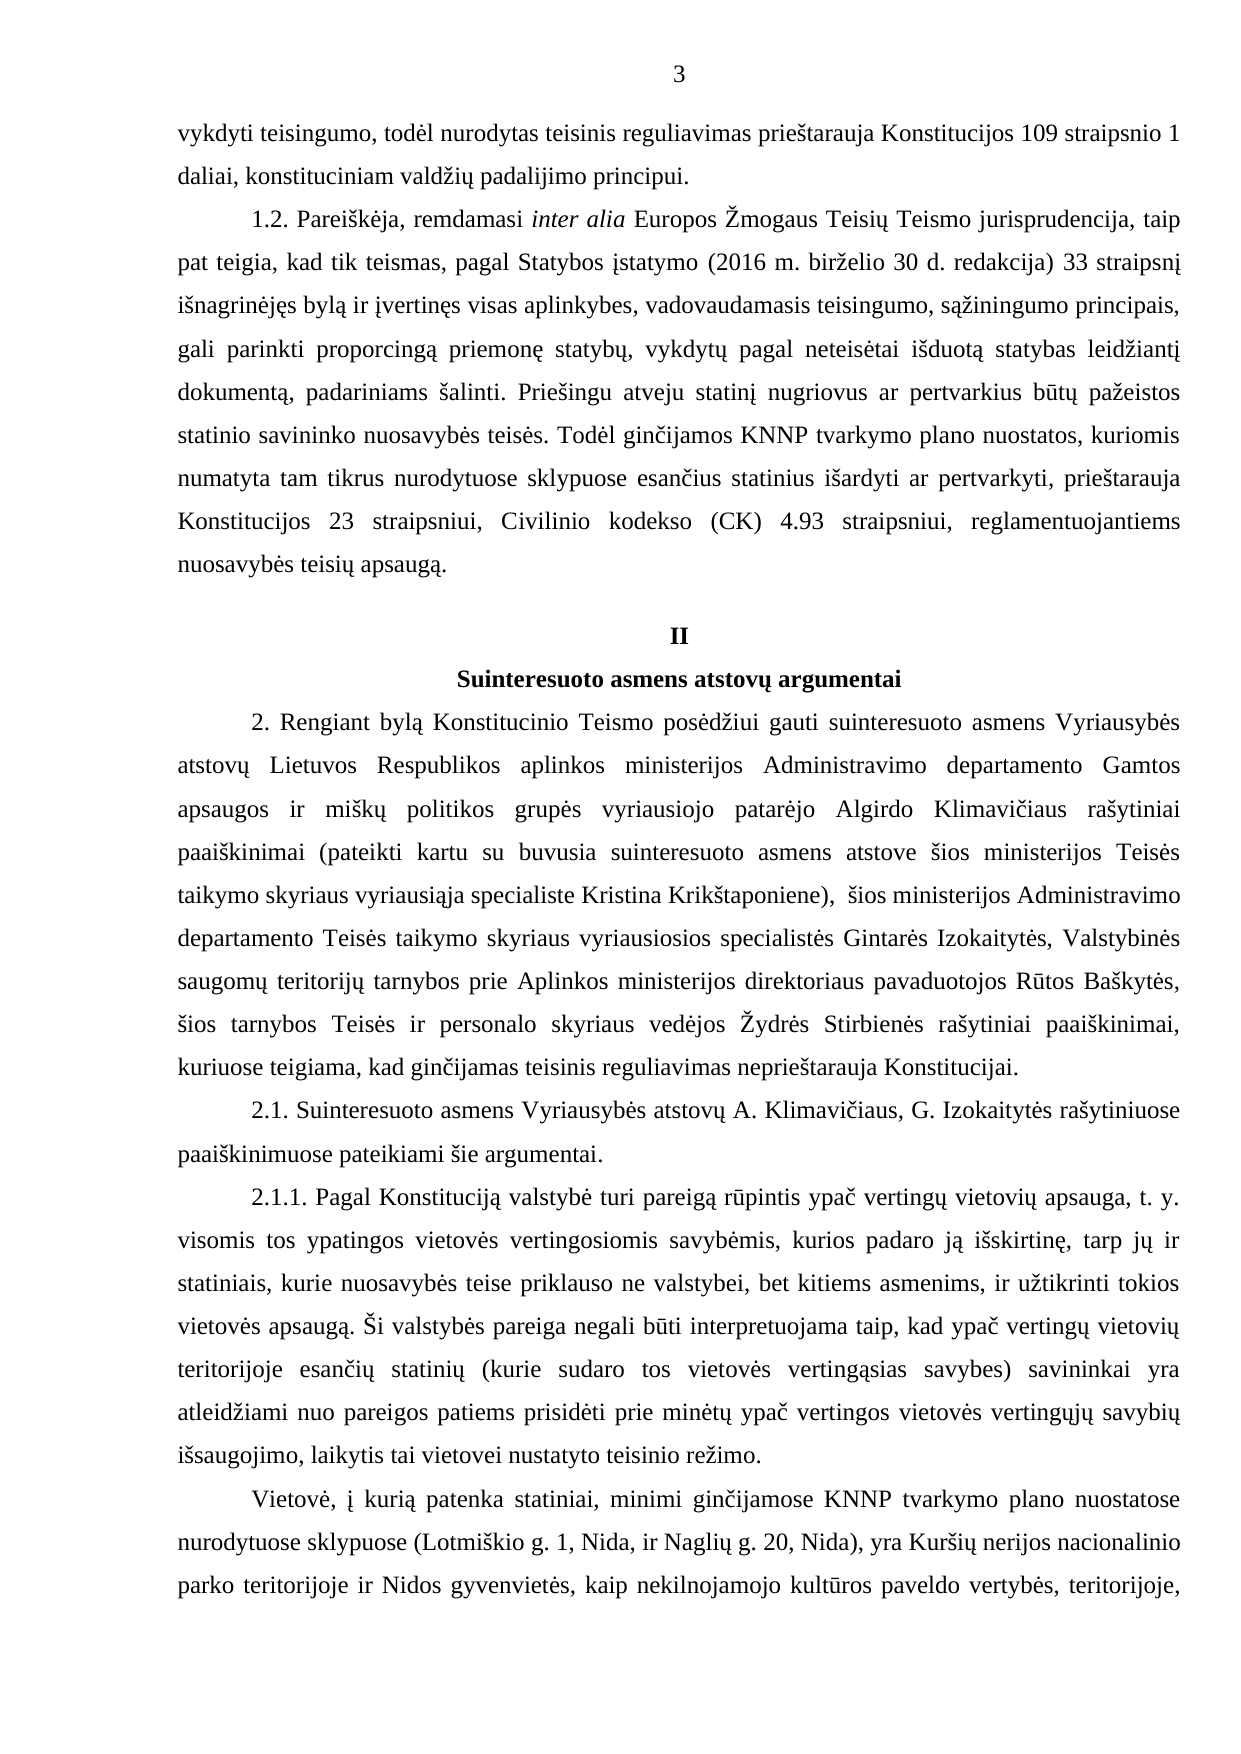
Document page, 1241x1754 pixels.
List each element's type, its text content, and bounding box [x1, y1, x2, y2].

text 2.1.1. Pagal Konstituciją valstybė turi pareigą rūpintis ypač vertingų vietovių apsauga, t. y. visomis tos ypatingos vietovės vertingosiomis savybėmis, kurios padaro ją išskirtinę, tarp jų ir statiniais, kurie nuosavybės teise priklauso ne valstybei, bet kitiems asmenims, ir užtikrinti tokios vietovės apsaugą. Ši valstybės pareiga negali būti interpretuojama taip, kad ypač vertingų vietovių teritorijoje esančių statinių (kurie sudaro tos vietovės vertingąsias savybes) savininkai yra atleidžiami nuo pareigos patiems prisidėti prie minėtų ypač vertingos vietovės vertingųjų savybių išsaugojimo, laikytis tai vietovei nustatyto teisinio režimo. [177, 1182, 1181, 1469]
text 2.1. Suinteresuoto asmens Vyriausybės atstovų A. Klimavičiaus, G. Izokaitytės rašytiniuose paaiškinimuose pateikiami šie argumentai. [177, 1096, 1181, 1167]
text 2. Rengiant bylą Konstitucinio Teismo posėdžiui gauti suinteresuoto asmens Vyriausybės atstovų Lietuvos Respublikos aplinkos ministerijos Administravimo departamento Gamtos apsaugos ir miškų politikos grupės vyriausiojo patarėjo Algirdo Klimavičiaus rašytiniai paaiškinimai (pateikti kartu su buvusia suinteresuoto asmens atstove šios ministerijos Teisės taikymo skyriaus vyriausiąja specialiste Kristina Krikštaponiene), šios ministerijos Administravimo departamento Teisės taikymo skyriaus vyriausiosios specialistės Gintarės Izokaitytės, Valstybinės saugomų teritorijų tarnybos prie Aplinkos ministerijos direktoriaus pavaduotojos Rūtos Baškytės, šios tarnybos Teisės ir personalo skyriaus vedėjos Žydrės Stirbienės rašytiniai paaiškinimai, kuriuose teigiama, kad ginčijamas teisinis reguliavimas neprieštarauja Konstitucijai. [177, 707, 1181, 1081]
text Vietovė, į kurią patenka statiniai, minimi ginčijamose KNNP tvarkymo plano nuostatose nurodytuose sklypuose (Lotmiškio g. 1, Nida, ir Naglių g. 20, Nida), yra Kuršių nerijos nacionalinio parko teritorijoje ir Nidos gyvenvietės, kaip nekilnojamojo kultūros paveldo vertybės, teritorijoje, [177, 1484, 1181, 1599]
text vykdyti teisingumo, todėl nurodytas teisinis reguliavimas prieštarauja Konstitucijos 109 straipsnio 1 daliai, konstituciniam valdžių padalijimo principui. [177, 118, 1181, 190]
text II [177, 621, 1181, 650]
text Suinteresuoto asmens atstovų argumentai [177, 664, 1181, 693]
text 1.2. Pareiškėja, remdamasi inter alia Europos Žmogaus Teisių Teismo jurisprudencija, taip pat teigia, kad tik teismas, pagal Statybos įstatymo (2016 m. birželio 30 d. redakcija) 33 straipsnį išnagrinėjęs bylą ir įvertinęs visas aplinkybes, vadovaudamasis teisingumo, sąžiningumo principais, gali parinkti proporcingą priemonę statybų, vykdytų pagal neteisėtai išduotą statybas leidžiantį dokumentą, padariniams šalinti. Priešingu atveju statinį nugriovus ar pertvarkius būtų pažeistos statinio savininko nuosavybės teisės. Todėl ginčijamos KNNP tvarkymo plano nuostatos, kuriomis numatyta tam tikrus nurodytuose sklypuose esančius statinius išardyti ar pertvarkyti, prieštarauja Konstitucijos 23 straipsniui, Civilinio kodekso (CK) 4.93 straipsniui, reglamentuojantiems nuosavybės teisių apsaugą. [177, 204, 1181, 578]
